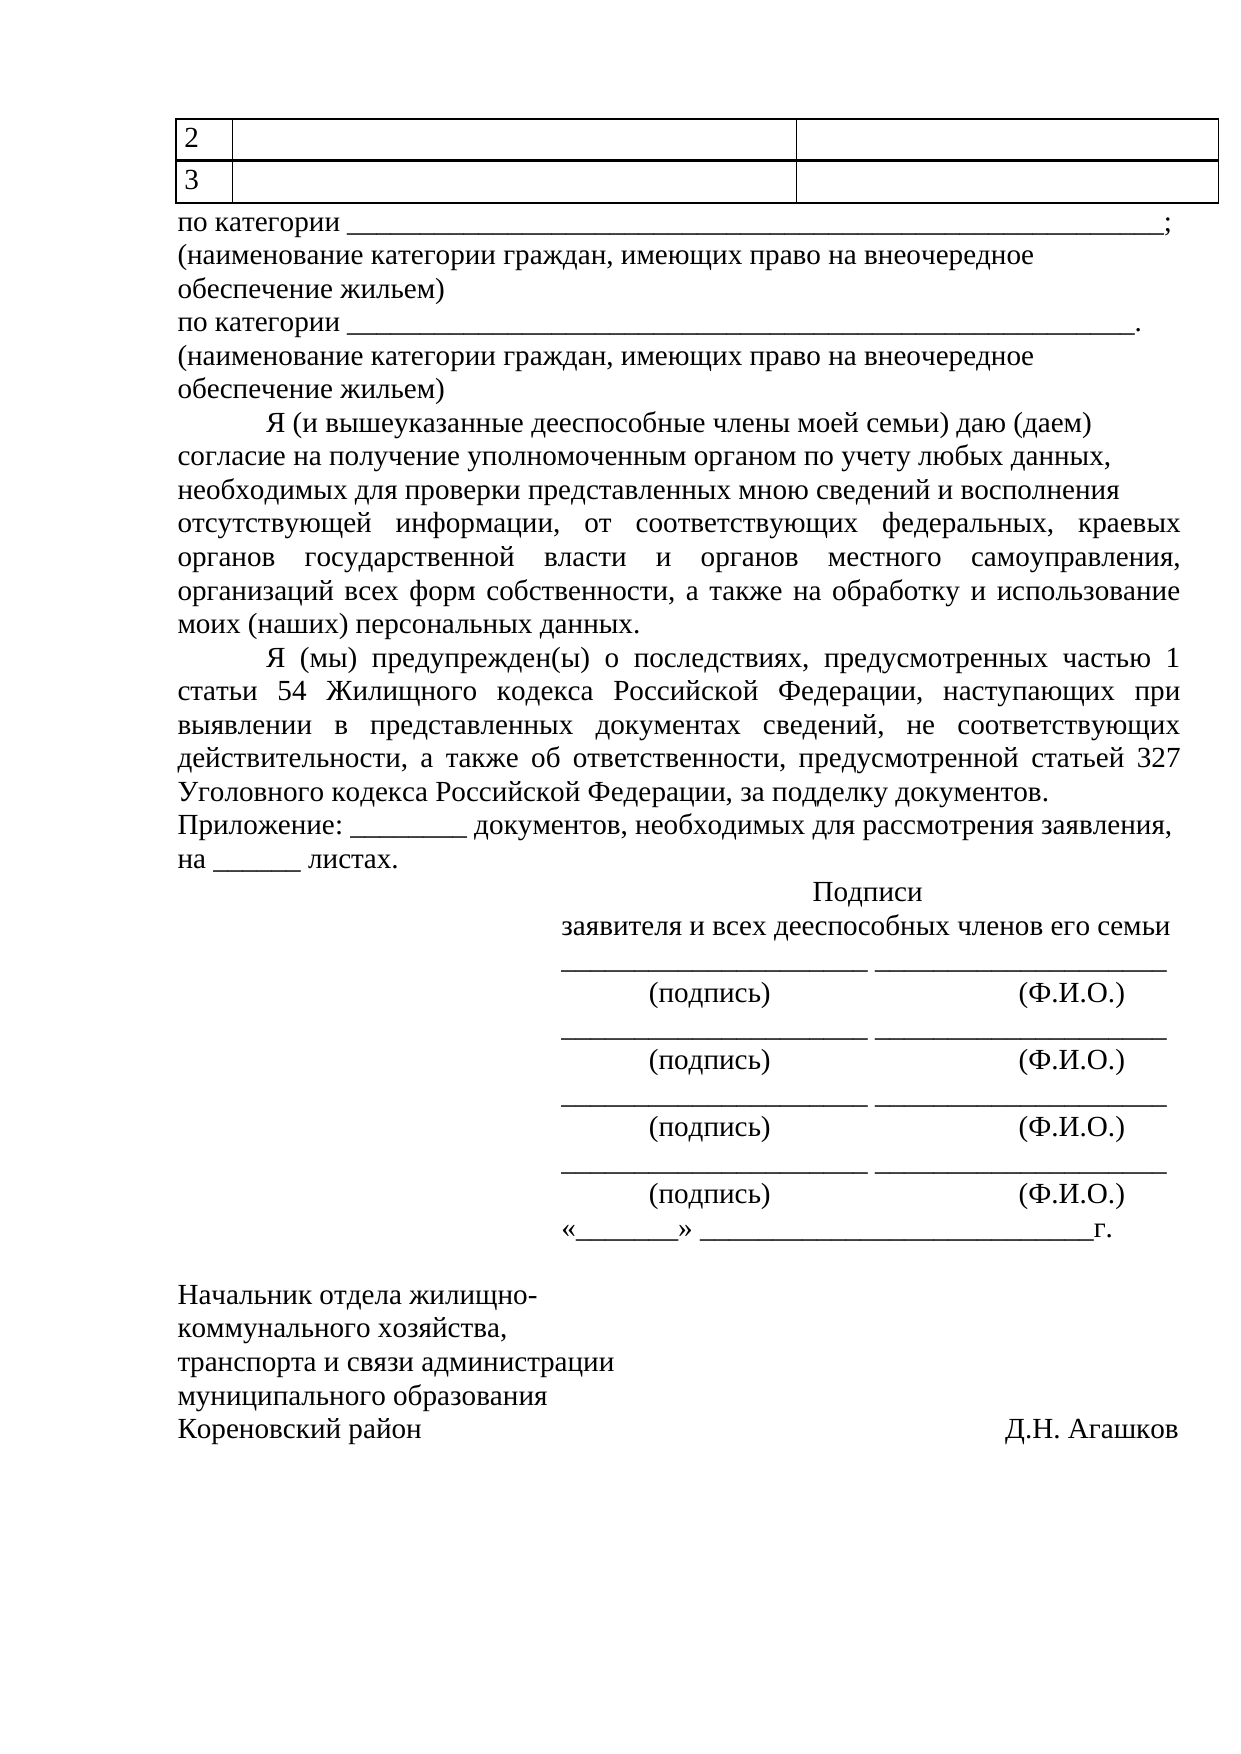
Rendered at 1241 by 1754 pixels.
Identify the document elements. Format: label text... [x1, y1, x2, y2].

text Подписи [177, 874, 1181, 908]
table_cell 2 [177, 120, 232, 159]
text необходимых для проверки представленных мною сведений и восполнения [177, 472, 1181, 506]
text (подпись) (Ф.И.О.) [177, 1176, 1181, 1210]
text (наименование категории граждан, имеющих право на внеочередное обеспечение жильем) [177, 338, 1181, 405]
table_cell [797, 162, 1218, 202]
text Начальник отдела жилищно- [177, 1277, 1181, 1311]
table_cell 3 [177, 162, 232, 202]
text отсутствующей информации, от соответствующих федеральных, краевых органов государственной власти и органов местного самоуправления, организаций всех форм собственности, а также на обработку и использование моих (наших) персональных данных. [177, 506, 1181, 640]
text _____________________ ____________________ [177, 1143, 1181, 1176]
text по категории ________________________________________________________; [177, 204, 1181, 237]
text согласие на получение уполномоченным органом по учету любых данных, [177, 438, 1181, 472]
table_cell [797, 120, 1218, 159]
text Кореновский район Д.Н. Агашков [177, 1411, 1181, 1445]
text коммунального хозяйства, [177, 1311, 1181, 1344]
text _____________________ ____________________ [177, 942, 1181, 975]
text (наименование категории граждан, имеющих право на внеочередное обеспечение жильем) [177, 237, 1181, 304]
table_cell [233, 120, 796, 159]
text «_______» ___________________________г. [177, 1210, 1181, 1277]
text Я (и вышеуказанные дееспособные члены моей семьи) даю (даем) [177, 405, 1181, 438]
text (подпись) (Ф.И.О.) [177, 1109, 1181, 1143]
text (подпись) (Ф.И.О.) [177, 1042, 1181, 1076]
text _____________________ ____________________ [177, 1009, 1181, 1042]
text по категории ______________________________________________________. [177, 304, 1181, 338]
text _____________________ ____________________ [177, 1076, 1181, 1109]
text Приложение: ________ документов, необходимых для рассмотрения заявления, на ______ листах. [177, 807, 1181, 874]
text Я (мы) предупрежден(ы) о последствиях, предусмотренных частью 1 статьи 54 Жилищного кодекса Российской Федерации, наступающих при выявлении в представленных документах сведений, не соответствующих действительности, а также об ответственности, предусмотренной статьей 327 Уголовного кодекса Российской Федерации, за подделку документов. [177, 640, 1181, 807]
text (подпись) (Ф.И.О.) [177, 975, 1181, 1009]
text транспорта и связи администрации [177, 1344, 1181, 1378]
table_cell [233, 162, 796, 202]
text муниципального образования [177, 1378, 1181, 1411]
text заявителя и всех дееспособных членов его семьи [177, 908, 1181, 942]
